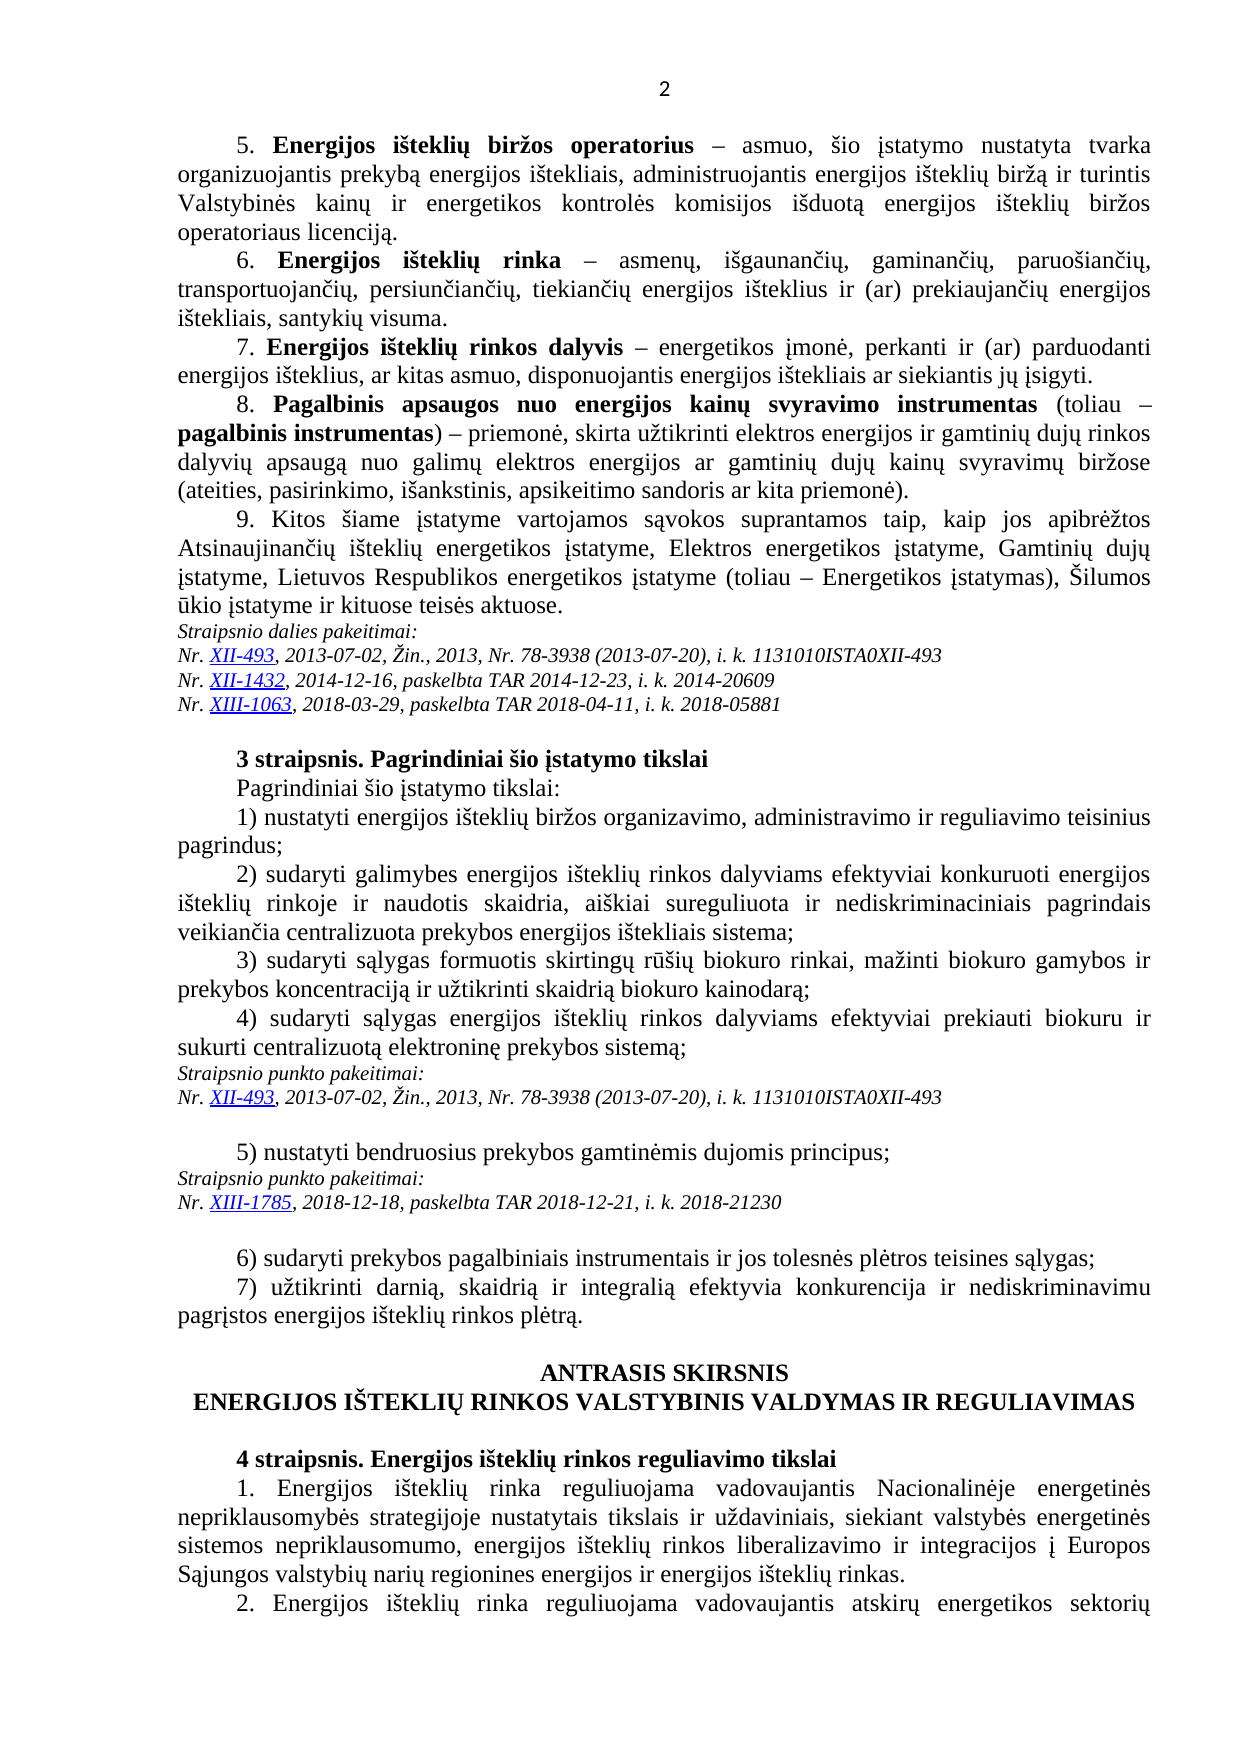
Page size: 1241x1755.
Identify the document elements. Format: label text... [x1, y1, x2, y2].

text 3 straipsnis. Pagrindiniai šio įstatymo tikslai [177, 744, 1152, 773]
text 1) nustatyti energijos išteklių biržos organizavimo, administravimo ir reguliavimo teisinius pagrindus; [177, 802, 1152, 859]
text 2. Energijos išteklių rinka reguliuojama vadovaujantis atskirų energetikos sektorių [177, 1588, 1152, 1617]
text Straipsnio dalies pakeitimai: [177, 619, 1152, 643]
text Straipsnio punkto pakeitimai: [177, 1166, 1152, 1190]
text 4 straipsnis. Energijos išteklių rinkos reguliavimo tikslai [177, 1444, 1152, 1473]
text 8. Pagalbinis apsaugos nuo energijos kainų svyravimo instrumentas (toliau – pagalbinis instrumentas) – priemonė, skirta užtikrinti elektros energijos ir gamtinių dujų rinkos dalyvių apsaugą nuo galimų elektros energijos ar gamtinių dujų kainų svyravimų biržose (ateities, pasirinkimo, išankstinis, apsikeitimo sandoris ar kita priemonė). [177, 389, 1152, 504]
text 9. Kitos šiame įstatyme vartojamos sąvokos suprantamos taip, kaip jos apibrėžtos Atsinaujinančių išteklių energetikos įstatyme, Elektros energetikos įstatyme, Gamtinių dujų įstatyme, Lietuvos Respublikos energetikos įstatyme (toliau – Energetikos įstatymas), Šilumos ūkio įstatyme ir kituose teisės aktuose. [177, 504, 1152, 619]
text 7) užtikrinti darnią, skaidrią ir integralią efektyvia konkurencija ir nediskriminavimu pagrįstos energijos išteklių rinkos plėtrą. [177, 1272, 1152, 1329]
text Nr. XII-493, 2013-07-02, Žin., 2013, Nr. 78-3938 (2013-07-20), i. k. 1131010ISTA0XII-493 [177, 643, 1152, 667]
text 6. Energijos išteklių rinka – asmenų, išgaunančių, gaminančių, paruošiančių, transportuojančių, persiunčiančių, tiekiančių energijos išteklius ir (ar) prekiaujančių energijos ištekliais, santykių visuma. [177, 246, 1152, 332]
text 5) nustatyti bendruosius prekybos gamtinėmis dujomis principus; [177, 1137, 1152, 1166]
text 6) sudaryti prekybos pagalbiniais instrumentais ir jos tolesnės plėtros teisines sąlygas; [177, 1243, 1152, 1272]
text 4) sudaryti sąlygas energijos išteklių rinkos dalyviams efektyviai prekiauti biokuru ir sukurti centralizuotą elektroninę prekybos sistemą; [177, 1003, 1152, 1061]
text Nr. XIII-1063, 2018-03-29, paskelbta TAR 2018-04-11, i. k. 2018-05881 [177, 692, 1152, 716]
text 5. Energijos išteklių biržos operatorius – asmuo, šio įstatymo nustatyta tvarka organizuojantis prekybą energijos ištekliais, administruojantis energijos išteklių biržą ir turintis Valstybinės kainų ir energetikos kontrolės komisijos išduotą energijos išteklių biržos operatoriaus licenciją. [177, 131, 1152, 246]
text ENERGIJOS IŠTEKLIŲ RINKOS VALSTYBINIS VALDYMAS IR REGULIAVIMAS [177, 1387, 1152, 1416]
text 7. Energijos išteklių rinkos dalyvis – energetikos įmonė, perkanti ir (ar) parduodanti energijos išteklius, ar kitas asmuo, disponuojantis energijos ištekliais ar siekiantis jų įsigyti. [177, 332, 1152, 389]
text Nr. XII-493, 2013-07-02, Žin., 2013, Nr. 78-3938 (2013-07-20), i. k. 1131010ISTA0XII-493 [177, 1085, 1152, 1109]
text Straipsnio punkto pakeitimai: [177, 1061, 1152, 1085]
text Pagrindiniai šio įstatymo tikslai: [177, 773, 1152, 802]
text 3) sudaryti sąlygas formuotis skirtingų rūšių biokuro rinkai, mažinti biokuro gamybos ir prekybos koncentraciją ir užtikrinti skaidrią biokuro kainodarą; [177, 946, 1152, 1003]
text 2) sudaryti galimybes energijos išteklių rinkos dalyviams efektyviai konkuruoti energijos išteklių rinkoje ir naudotis skaidria, aiškiai sureguliuota ir nediskriminaciniais pagrindais veikiančia centralizuota prekybos energijos ištekliais sistema; [177, 859, 1152, 946]
text 1. Energijos išteklių rinka reguliuojama vadovaujantis Nacionalinėje energetinės nepriklausomybės strategijoje nustatytais tikslais ir uždaviniais, siekiant valstybės energetinės sistemos nepriklausomumo, energijos išteklių rinkos liberalizavimo ir integracijos į Europos Sąjungos valstybių narių regionines energijos ir energijos išteklių rinkas. [177, 1473, 1152, 1588]
text Nr. XIII-1785, 2018-12-18, paskelbta TAR 2018-12-21, i. k. 2018-21230 [177, 1190, 1152, 1214]
text ANTRASIS SKIRSNIS [177, 1358, 1152, 1387]
text Nr. XII-1432, 2014-12-16, paskelbta TAR 2014-12-23, i. k. 2014-20609 [177, 667, 1152, 692]
